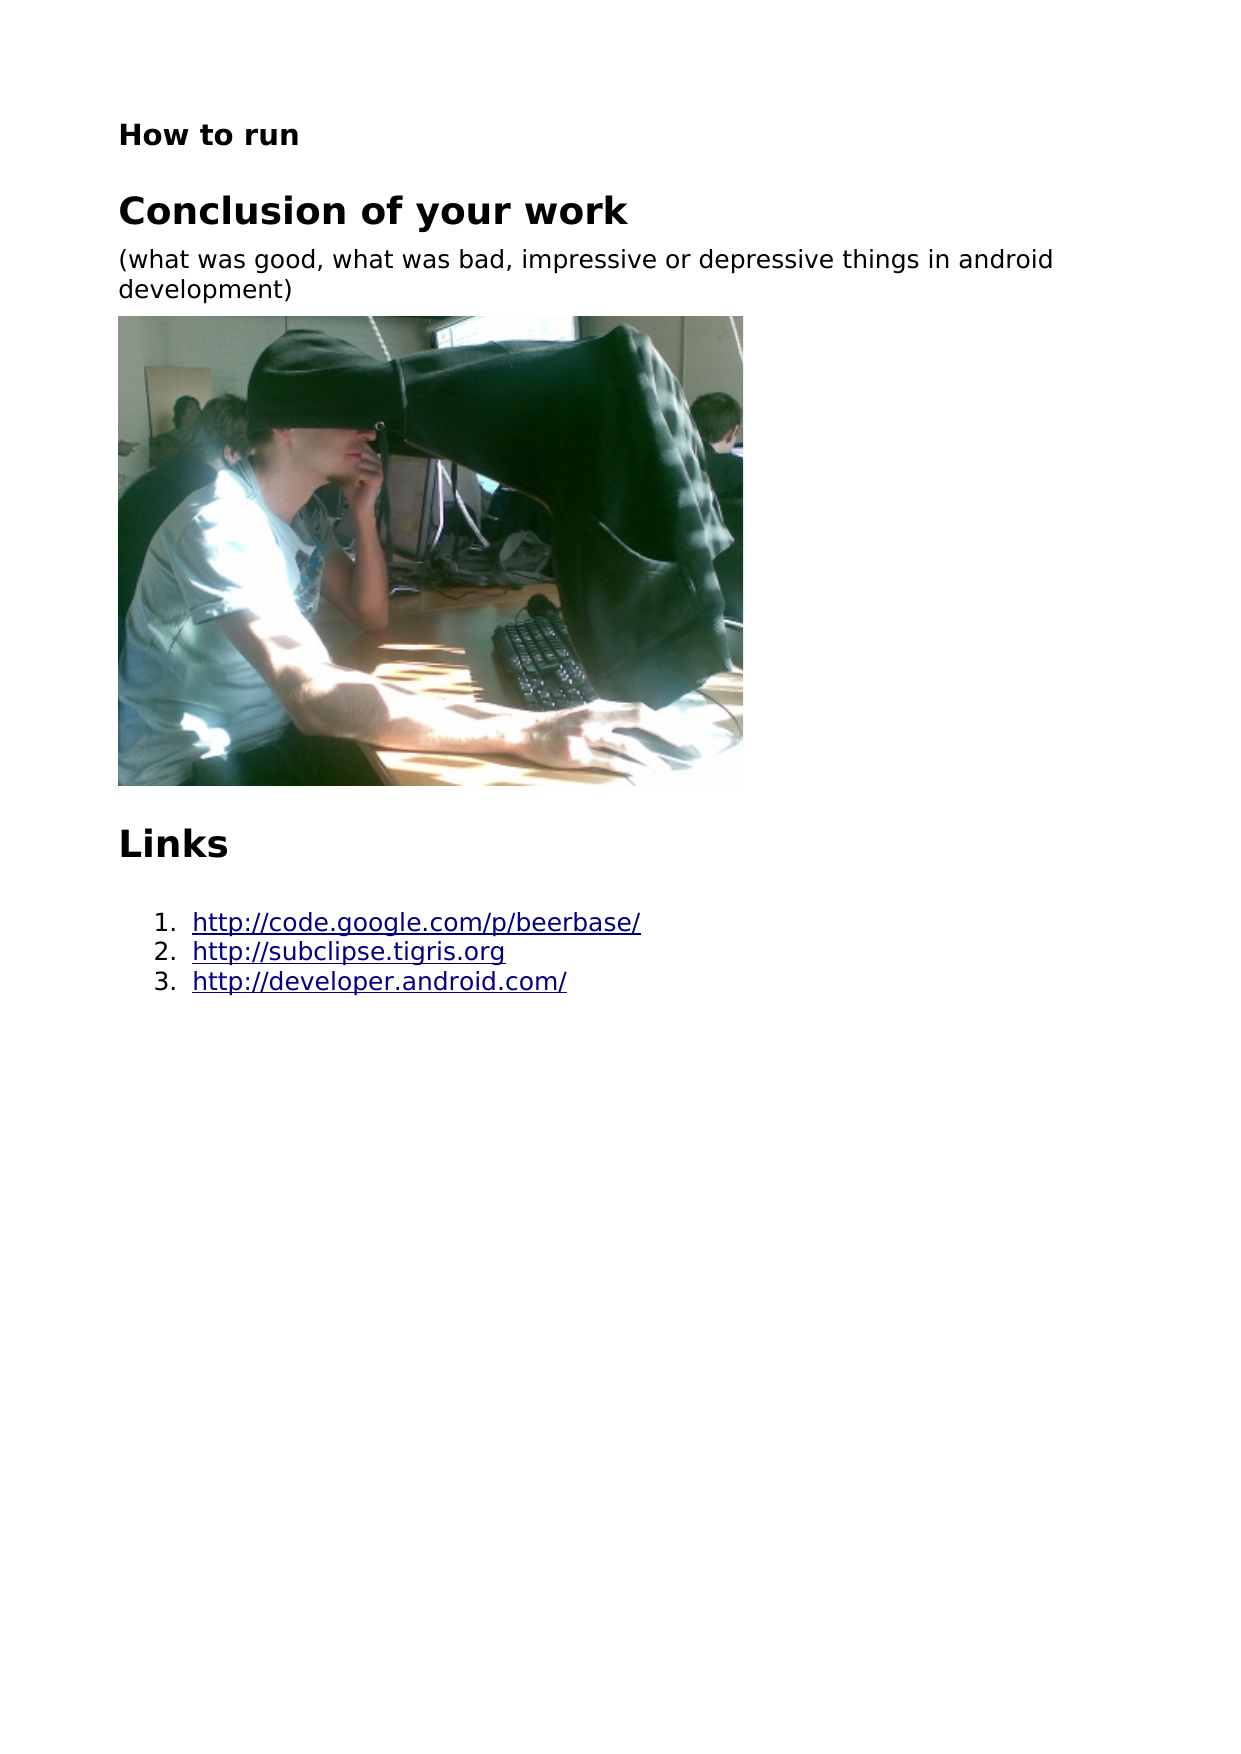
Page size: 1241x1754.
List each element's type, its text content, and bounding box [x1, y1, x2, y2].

list http://developer.android.com/ [177, 967, 1122, 996]
subtitle Links [118, 823, 1122, 866]
list http://subclipse.tigris.org [177, 938, 1122, 967]
text (what was good, what was bad, impressive or depressive things in android development) [118, 246, 1122, 304]
subtitle Conclusion of your work [118, 189, 1122, 233]
picture [118, 316, 744, 786]
subtitle How to run [118, 118, 1122, 152]
list http://code.google.com/p/beerbase/ [177, 908, 1122, 938]
